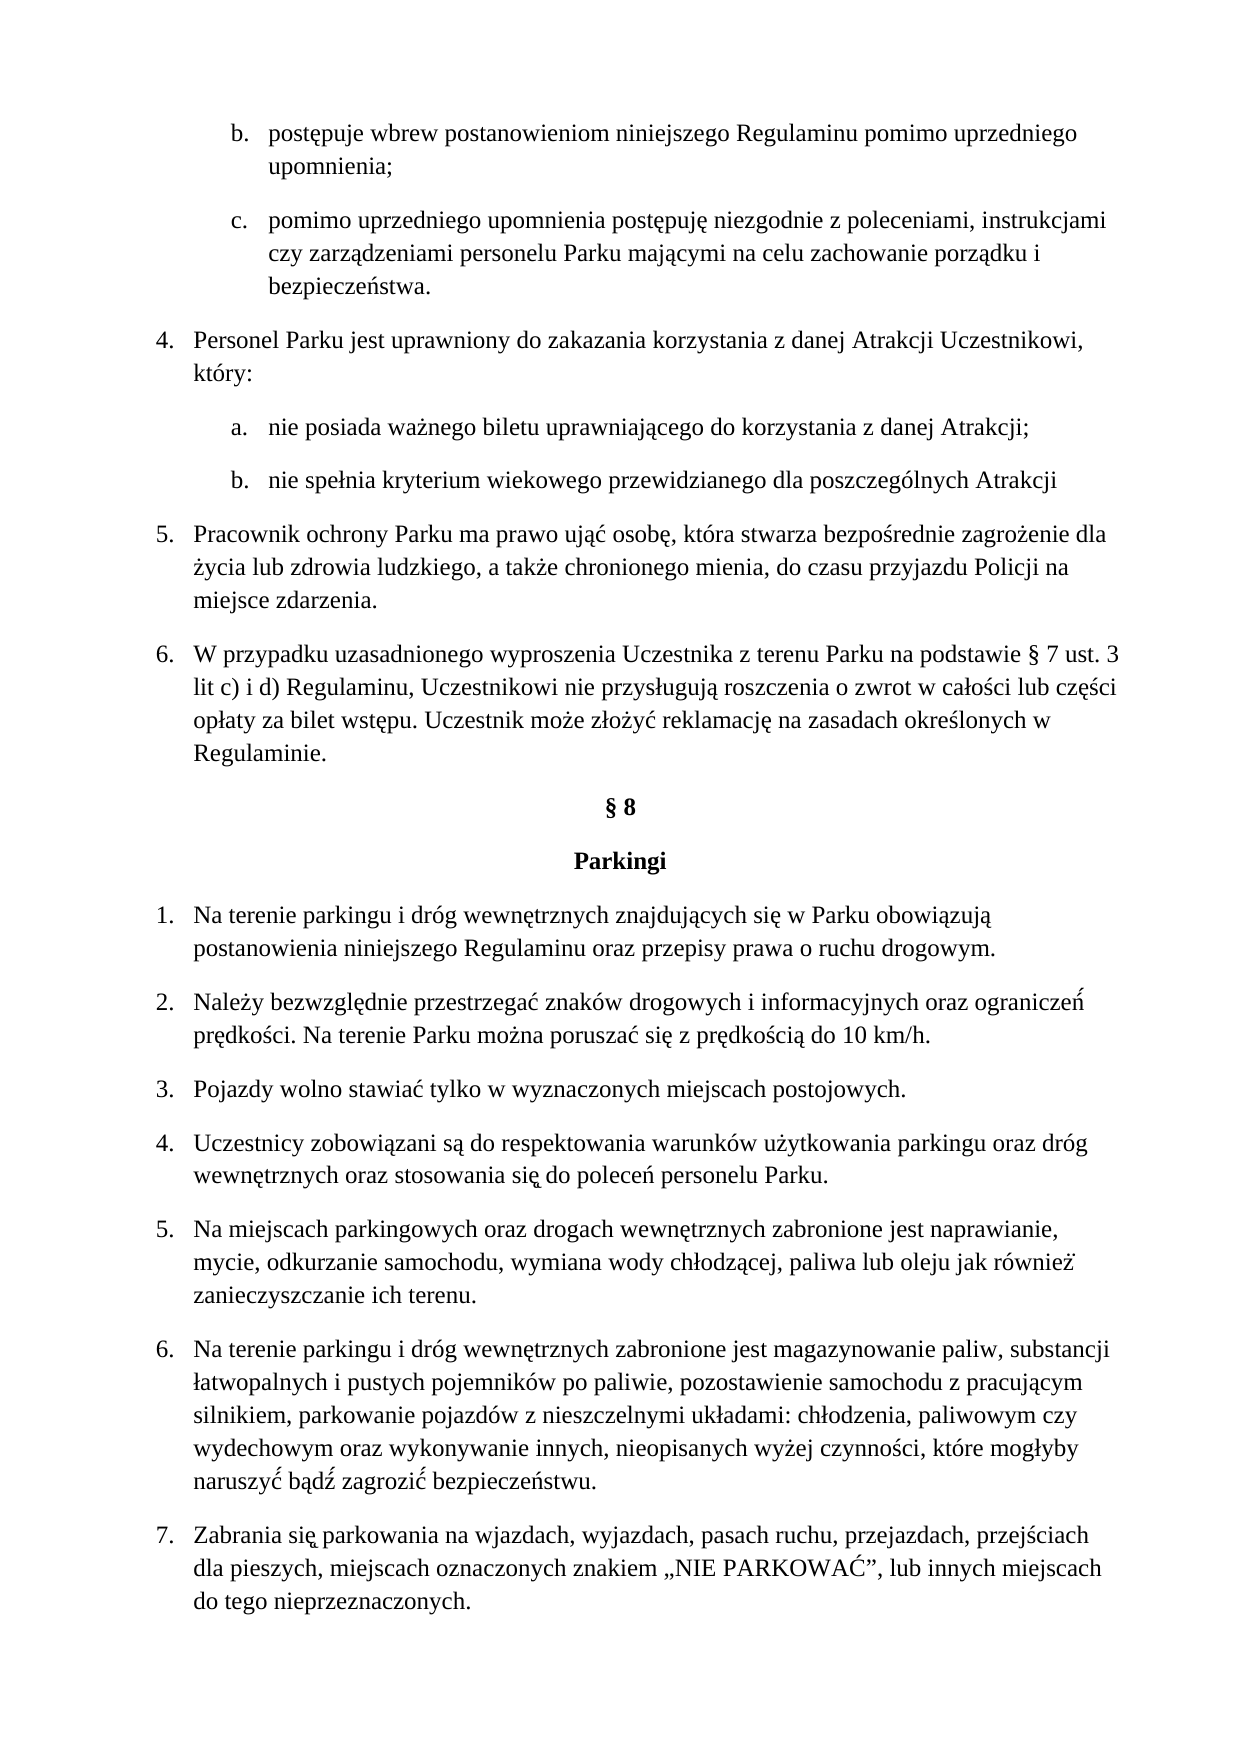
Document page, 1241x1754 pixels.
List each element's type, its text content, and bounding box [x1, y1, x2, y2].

list Personel Parku jest uprawniony do zakazania korzystania z danej Atrakcji Uczestnikowi, który: [156, 325, 1122, 387]
list Na terenie parkingu i dróg wewnętrznych zabronione jest magazynowanie paliw, substancji łatwopalnych i pustych pojemników po paliwie, pozostawienie samochodu z pracującym silnikiem, parkowanie pojazdów z nieszczelnymi układami: chłodzenia, paliwowym czy wydechowym oraz wykonywanie innych, nieopisanych wyżej czynności, które mogłyby naruszyć́ bądź́ zagrozić́ bezpieczeństwu. [156, 1334, 1122, 1495]
text § 8 [118, 792, 1122, 821]
list Uczestnicy zobowiązani są do respektowania warunków użytkowania parkingu oraz dróg wewnętrznych oraz stosowania się̨ do poleceń personelu Parku. [156, 1128, 1122, 1189]
list Na terenie parkingu i dróg wewnętrznych znajdujących się w Parku obowiązują postanowienia niniejszego Regulaminu oraz przepisy prawa o ruchu drogowym. [156, 900, 1122, 962]
list W przypadku uzasadnionego wyproszenia Uczestnika z terenu Parku na podstawie § 7 ust. 3 lit c) i d) Regulaminu, Uczestnikowi nie przysługują roszczenia o zwrot w całości lub części opłaty za bilet wstępu. Uczestnik może złożyć reklamację na zasadach określonych w Regulaminie. [156, 639, 1122, 767]
list Na miejscach parkingowych oraz drogach wewnętrznych zabronione jest naprawianie, mycie, odkurzanie samochodu, wymiana wody chłodzącej, paliwa lub oleju jak również̇ zanieczyszczanie ich terenu. [156, 1214, 1122, 1309]
list Zabrania się̨ parkowania na wjazdach, wyjazdach, pasach ruchu, przejazdach, przejściach dla pieszych, miejscach oznaczonych znakiem „NIE PARKOWAĆ”, lub innych miejscach do tego nieprzeznaczonych. [156, 1520, 1122, 1615]
list nie posiada ważnego biletu uprawniającego do korzystania z danej Atrakcji; [231, 412, 1122, 441]
list Pojazdy wolno stawiać tylko w wyznaczonych miejscach postojowych. [156, 1074, 1122, 1102]
list postępuje wbrew postanowieniom niniejszego Regulaminu pomimo uprzedniego upomnienia; [231, 118, 1122, 180]
list Należy bezwzględnie przestrzegać znaków drogowych i informacyjnych oraz ograniczeń́ prędkości. Na terenie Parku można poruszać się z prędkością do 10 km/h. [156, 987, 1122, 1049]
list pomimo uprzedniego upomnienia postępuję niezgodnie z poleceniami, instrukcjami czy zarządzeniami personelu Parku mającymi na celu zachowanie porządku i bezpieczeństwa. [231, 205, 1122, 300]
list nie spełnia kryterium wiekowego przewidzianego dla poszczególnych Atrakcji [231, 466, 1122, 494]
list Pracownik ochrony Parku ma prawo ująć osobę, która stwarza bezpośrednie zagrożenie dla życia lub zdrowia ludzkiego, a także chronionego mienia, do czasu przyjazdu Policji na miejsce zdarzenia. [156, 519, 1122, 614]
text Parkingi [118, 846, 1122, 875]
